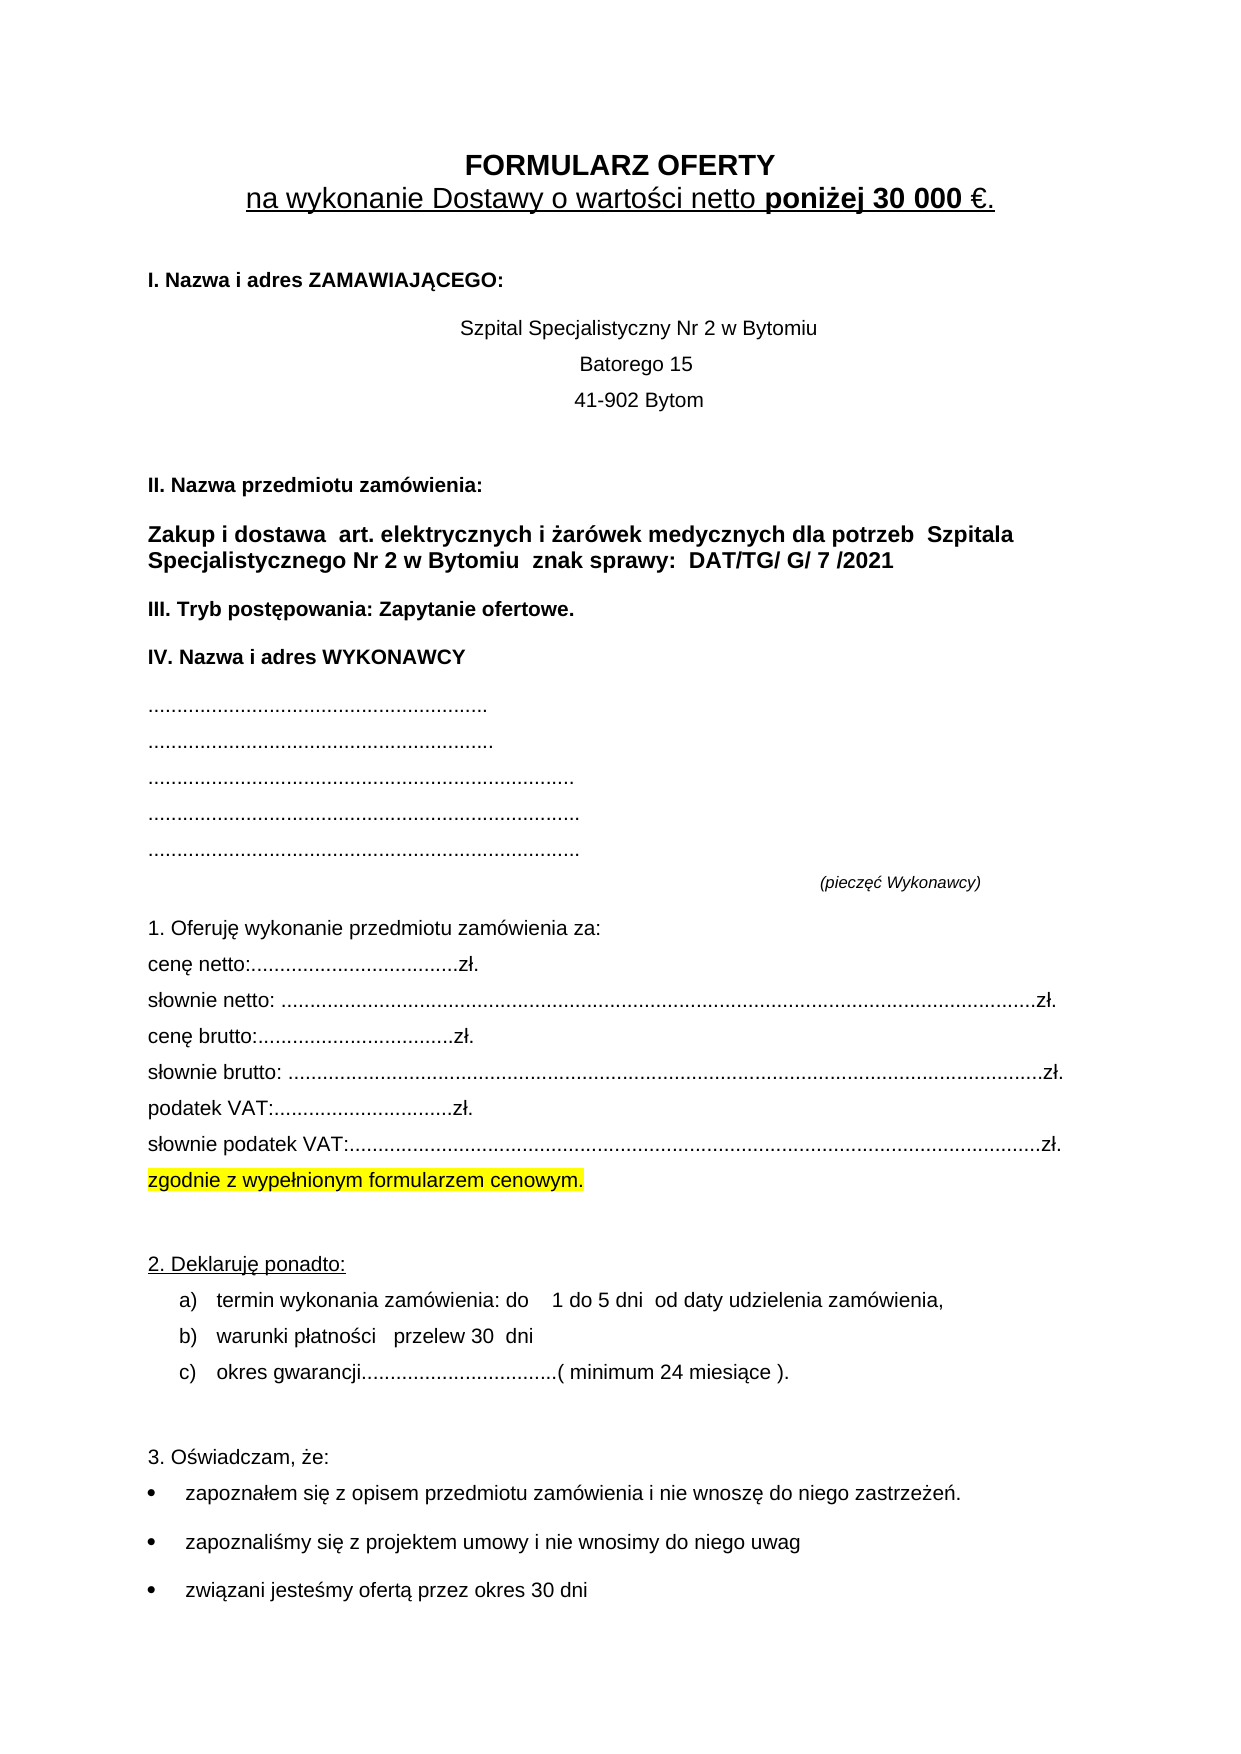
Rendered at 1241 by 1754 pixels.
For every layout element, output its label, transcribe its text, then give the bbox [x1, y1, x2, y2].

text ............................................................ [148, 729, 1093, 753]
text III. Tryb postępowania: Zapytanie ofertowe. [148, 597, 1093, 621]
text (pieczęć Wykonawcy) [148, 873, 1093, 892]
list warunki płatności przelew 30 dni [179, 1324, 1093, 1348]
list zapoznałem się z opisem przedmiotu zamówienia i nie wnoszę do niego zastrzeżeń. [148, 1481, 1093, 1505]
list związani jesteśmy ofertą przez okres 30 dni [148, 1578, 1093, 1602]
text 1. Oferuję wykonanie przedmiotu zamówienia za: [148, 916, 1093, 940]
text Szpital Specjalistyczny Nr 2 w Bytomiu [185, 315, 1093, 339]
text 2. Deklaruję ponadto: [148, 1252, 1093, 1276]
text słownie netto: ...................................................................................................................................zł. [148, 988, 1093, 1012]
text podatek VAT:...............................zł. [148, 1096, 1093, 1119]
text słownie podatek VAT:........................................................................................................................zł. [148, 1131, 1093, 1155]
text Batorego 15 [185, 352, 1093, 376]
text .......................................................................... [148, 765, 1093, 789]
text I. Nazwa i adres ZAMAWIAJĄCEGO: [148, 267, 1093, 291]
text na wykonanie Dostawy o wartości netto poniżej 30 000 €. [148, 181, 1093, 215]
text ........................................................................... [148, 837, 1093, 861]
text cenę netto:....................................zł. [148, 952, 1093, 976]
text 3. Oświadczam, że: [148, 1444, 1093, 1468]
text Zakup i dostawa art. elektrycznych i żarówek medycznych dla potrzeb Szpitala Specjalistycznego Nr 2 w Bytomiu znak sprawy: DAT/TG/ G/ 7 /2021 [148, 521, 1093, 573]
text 41-902 Bytom [185, 388, 1093, 412]
text ........................................................... [148, 693, 1093, 717]
list zapoznaliśmy się z projektem umowy i nie wnosimy do niego uwag [148, 1529, 1093, 1553]
text IV. Nazwa i adres WYKONAWCY [148, 645, 1093, 669]
text słownie brutto: ...................................................................................................................................zł. [148, 1059, 1093, 1083]
text cenę brutto:..................................zł. [148, 1024, 1093, 1048]
list termin wykonania zamówienia: do 1 do 5 dni od daty udzielenia zamówienia, [179, 1288, 1093, 1312]
text ........................................................................... [148, 801, 1093, 825]
list okres gwarancji..................................( minimum 24 miesiące ). [179, 1360, 1093, 1384]
text zgodnie z wypełnionym formularzem cenowym. [148, 1167, 1093, 1191]
text II. Nazwa przedmiotu zamówienia: [148, 473, 1093, 497]
text FORMULARZ OFERTY [148, 148, 1093, 181]
